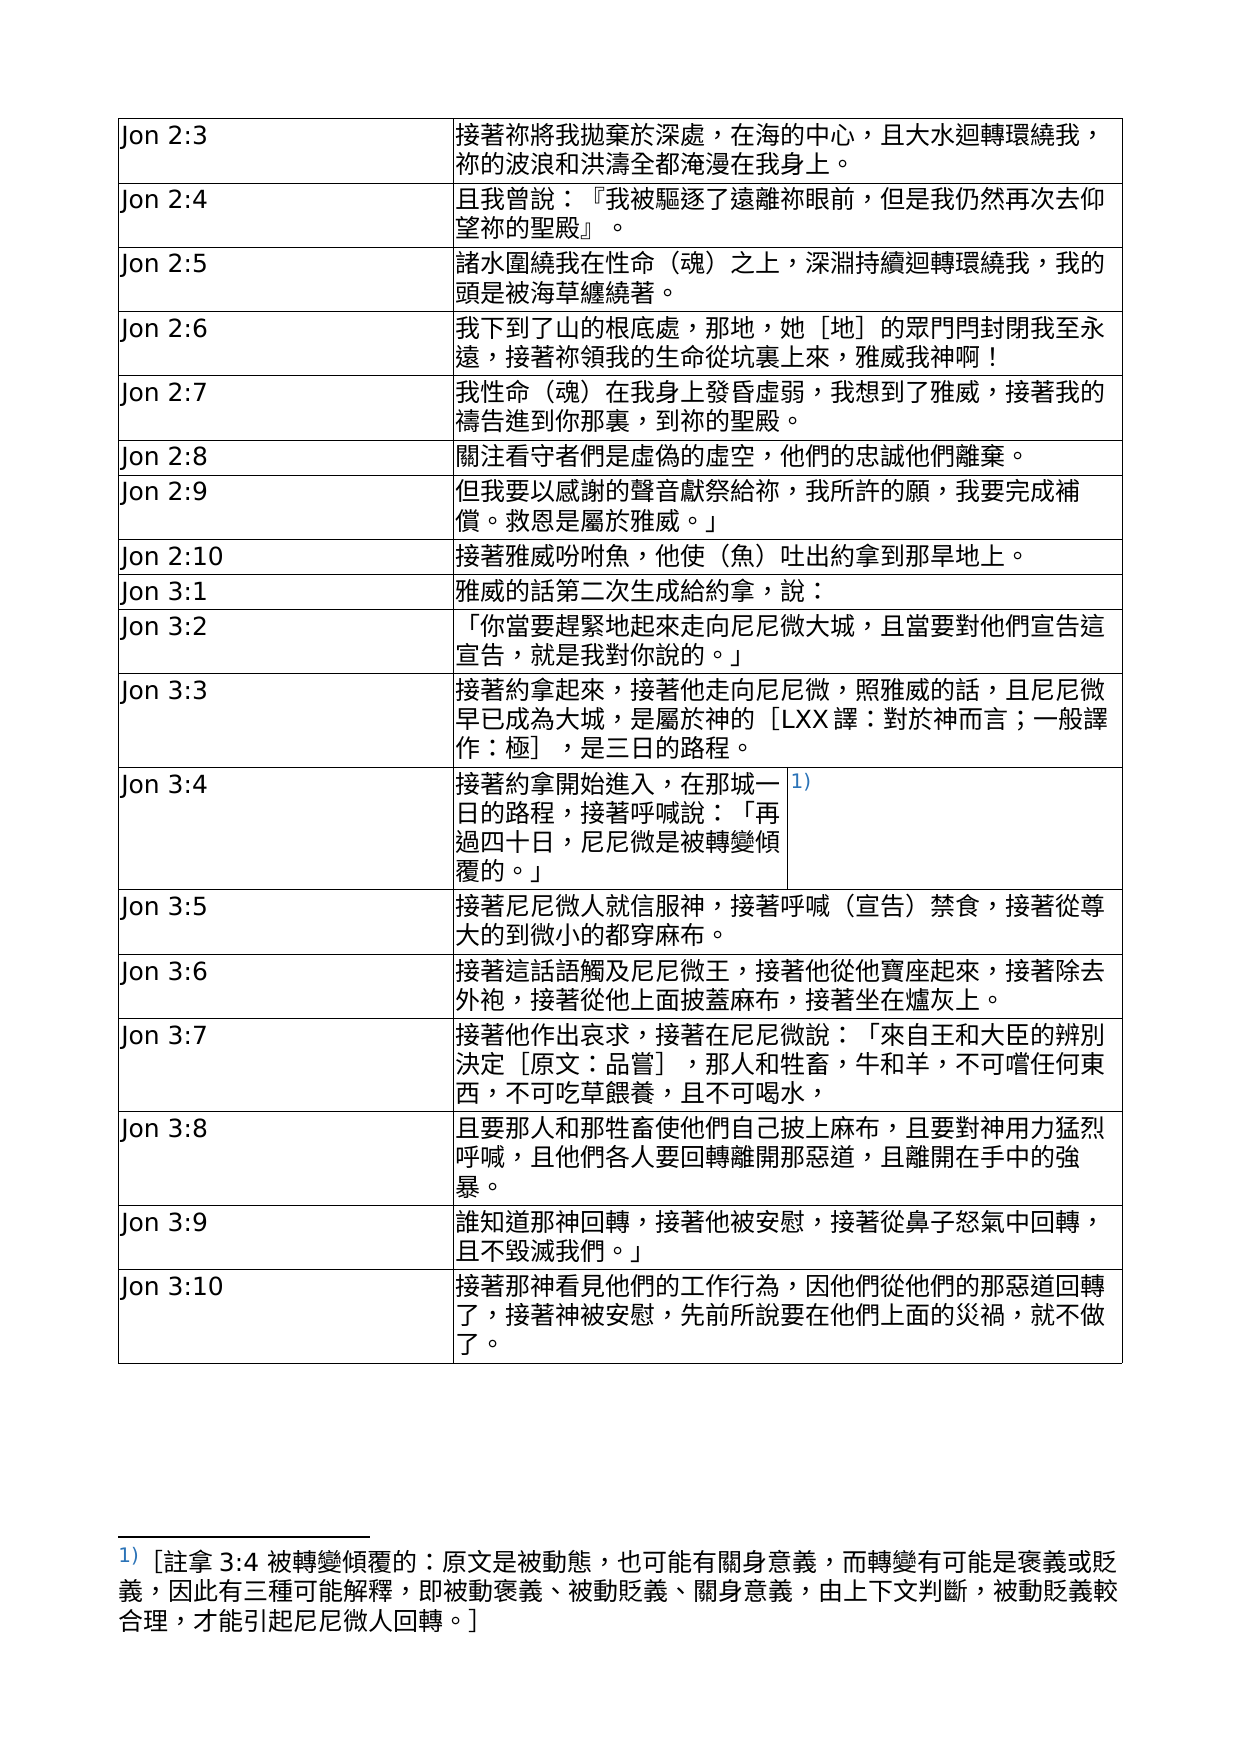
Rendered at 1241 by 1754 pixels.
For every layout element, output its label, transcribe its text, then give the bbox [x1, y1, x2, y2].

table_cell 且我曾說：『我被驅逐了遠離祢眼前，但是我仍然再次去仰望祢的聖殿』。 [454, 184, 1122, 247]
table_cell 「你當要趕緊地起來走向尼尼微大城，且當要對他們宣告這宣告，就是我對你說的。」 [454, 610, 1122, 673]
table_cell 諸水圍繞我在性命（魂）之上，深淵持續迴轉環繞我，我的頭是被海草纏繞著。 [454, 248, 1122, 311]
table_cell 接著約拿開始進入，在那城一日的路程，接著呼喊說：「再過四十日，尼尼微是被轉變傾覆的。」 [454, 768, 787, 889]
table_cell Jon 3:8 [119, 1112, 453, 1205]
table_cell Jon 2:4 [119, 184, 453, 247]
table_cell 但我要以感謝的聲音獻祭給祢，我所許的願，我要完成補償。救恩是屬於雅威。」 [454, 476, 1122, 539]
table_cell Jon 3:5 [119, 890, 453, 954]
table_cell Jon 3:2 [119, 610, 453, 673]
table_cell 接著雅威吩咐魚，他使（魚）吐出約拿到那旱地上。 [454, 540, 1122, 574]
table_cell 且要那人和那牲畜使他們自己披上麻布，且要對神用力猛烈呼喊，且他們各人要回轉離開那惡道，且離開在手中的強暴。 [454, 1112, 1122, 1205]
table_cell [788, 768, 1122, 889]
table_cell Jon 3:4 [119, 768, 453, 889]
table_cell 我下到了山的根底處，那地，她［地］的眾門閂封閉我至永遠，接著祢領我的生命從坑裏上來，雅威我神啊！ [454, 312, 1122, 375]
table_cell 接著那神看見他們的工作行為，因他們從他們的那惡道回轉了，接著神被安慰，先前所說要在他們上面的災禍，就不做了。 [454, 1270, 1122, 1362]
table_cell 接著他作出哀求，接著在尼尼微說：「來自王和大臣的辨別決定［原文：品嘗］，那人和牲畜，牛和羊，不可嚐任何東西，不可吃草餵養，且不可喝水， [454, 1019, 1122, 1111]
table_cell Jon 2:8 [119, 441, 453, 474]
table_cell Jon 3:10 [119, 1270, 453, 1362]
table_cell 關注看守者們是虛偽的虛空，他們的忠誠他們離棄。 [454, 441, 1122, 474]
table_cell Jon 3:1 [119, 575, 453, 609]
table_cell Jon 2:3 [119, 119, 453, 182]
table_cell Jon 3:6 [119, 955, 453, 1018]
table_cell 接著尼尼微人就信服神，接著呼喊（宣告）禁食，接著從尊大的到微小的都穿麻布。 [454, 890, 1122, 954]
table_cell 我性命（魂）在我身上發昏虛弱，我想到了雅威，接著我的禱告進到你那裏，到祢的聖殿。 [454, 376, 1122, 439]
table_cell 接著祢將我拋棄於深處，在海的中心，且大水迴轉環繞我，祢的波浪和洪濤全都淹漫在我身上。 [454, 119, 1122, 182]
table_cell Jon 2:9 [119, 476, 453, 539]
table_cell Jon 2:6 [119, 312, 453, 375]
table_cell Jon 2:5 [119, 248, 453, 311]
table_cell Jon 3:3 [119, 674, 453, 767]
table_cell 誰知道那神回轉，接著他被安慰，接著從鼻子怒氣中回轉，且不毀滅我們。」 [454, 1206, 1122, 1269]
table_cell Jon 2:7 [119, 376, 453, 439]
table_cell Jon 3:9 [119, 1206, 453, 1269]
table_cell Jon 2:10 [119, 540, 453, 574]
table_cell 接著約拿起來，接著他走向尼尼微，照雅威的話，且尼尼微早已成為大城，是屬於神的［LXX譯：對於神而言；一般譯作：極］，是三日的路程。 [454, 674, 1122, 767]
table_cell 雅威的話第二次生成給約拿，說： [454, 575, 1122, 609]
table_cell 接著這話語觸及尼尼微王，接著他從他寶座起來，接著除去外袍，接著從他上面披蓋麻布，接著坐在爐灰上。 [454, 955, 1122, 1018]
table_cell Jon 3:7 [119, 1019, 453, 1111]
